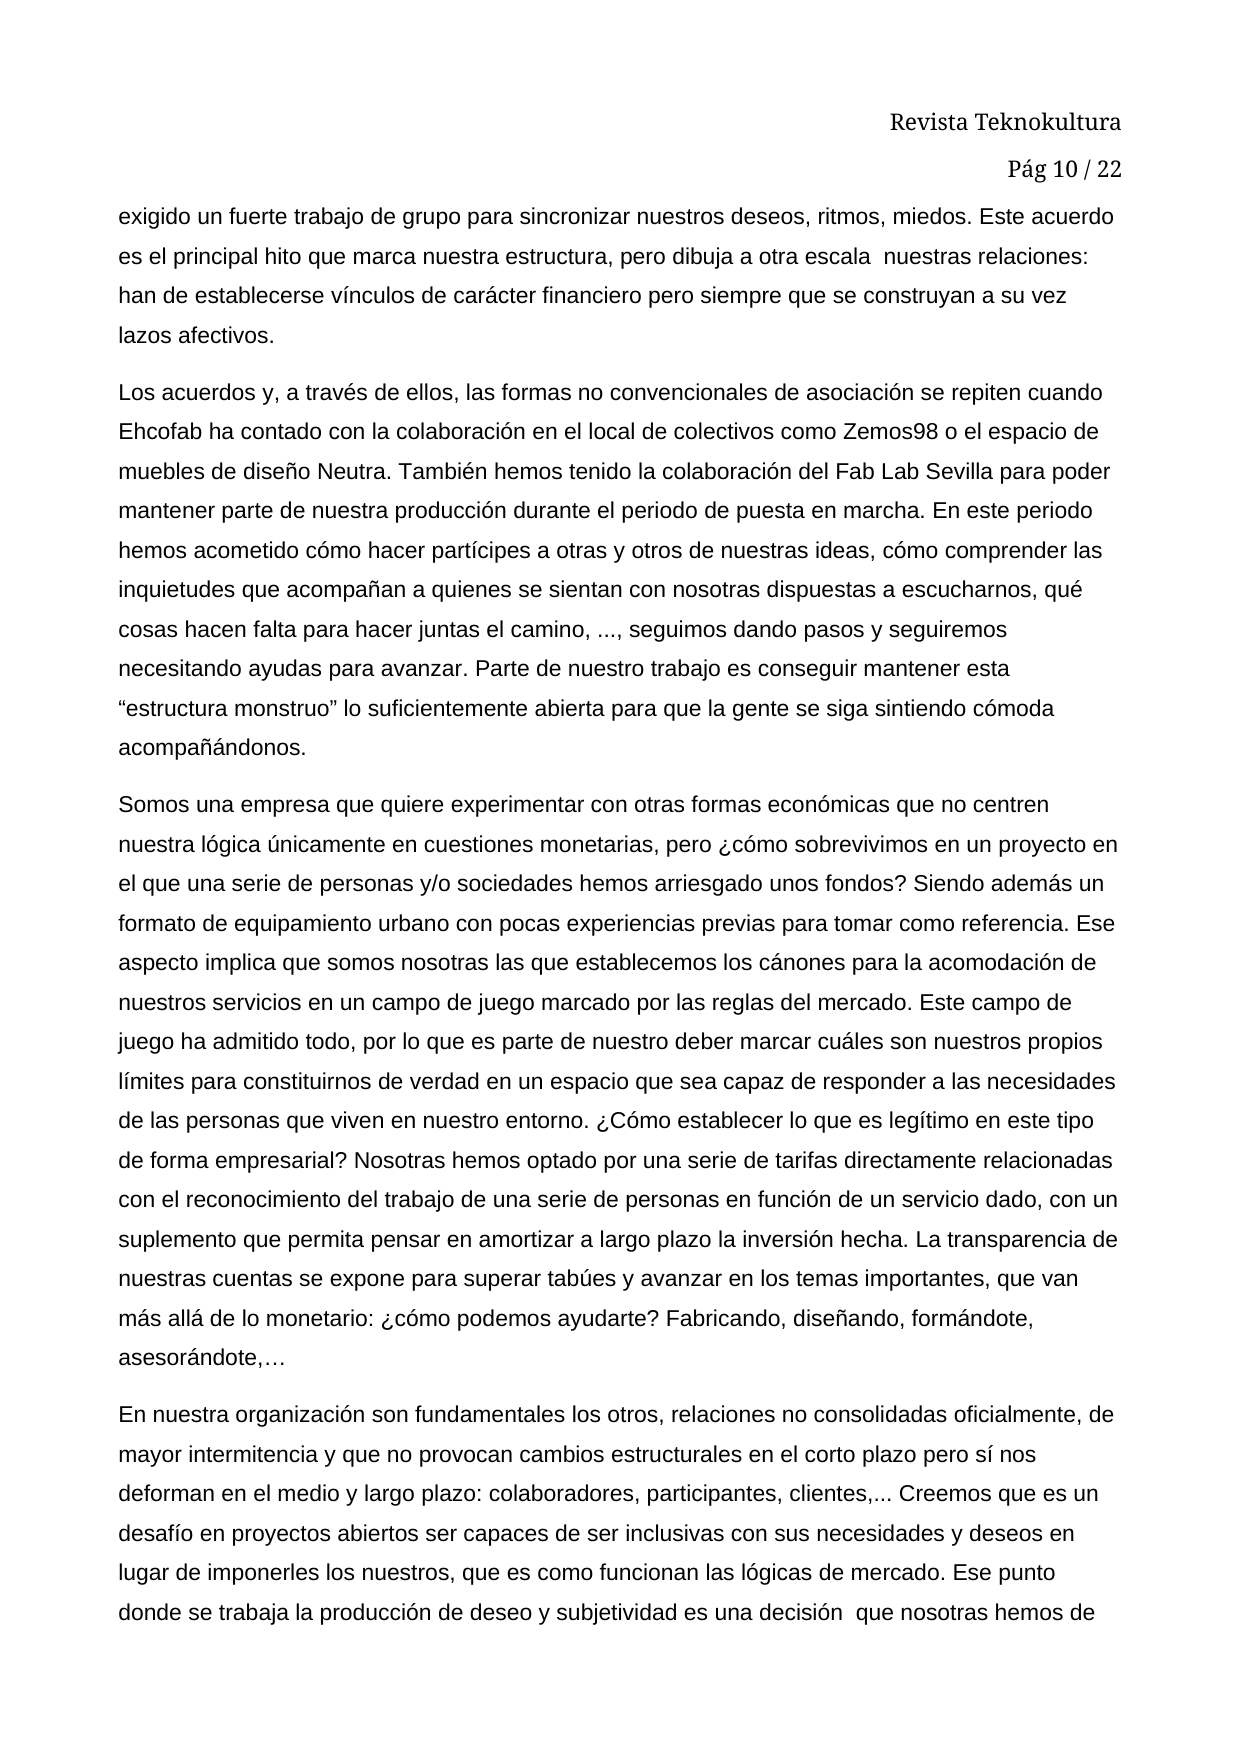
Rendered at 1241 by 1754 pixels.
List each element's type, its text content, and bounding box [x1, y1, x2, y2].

text Los acuerdos y, a través de ellos, las formas no convencionales de asociación se repiten cuando Ehcofab ha contado con la colaboración en el local de colectivos como Zemos98 o el espacio de muebles de diseño Neutra. También hemos tenido la colaboración del Fab Lab Sevilla para poder mantener parte de nuestra producción durante el periodo de puesta en marcha. En este periodo hemos acometido cómo hacer partícipes a otras y otros de nuestras ideas, cómo comprender las inquietudes que acompañan a quienes se sientan con nosotras dispuestas a escucharnos, qué cosas hacen falta para hacer juntas el camino, ..., seguimos dando pasos y seguiremos necesitando ayudas para avanzar. Parte de nuestro trabajo es conseguir mantener esta “estructura monstruo” lo suficientemente abierta para que la gente se siga sintiendo cómoda acompañándonos. [118, 379, 1122, 760]
text exigido un fuerte trabajo de grupo para sincronizar nuestros deseos, ritmos, miedos. Este acuerdo es el principal hito que marca nuestra estructura, pero dibuja a otra escala nuestras relaciones: han de establecerse vínculos de carácter financiero pero siempre que se construyan a su vez lazos afectivos. [118, 203, 1122, 348]
text En nuestra organización son fundamentales los otros, relaciones no consolidadas oficialmente, de mayor intermitencia y que no provocan cambios estructurales en el corto plazo pero sí nos deforman en el medio y largo plazo: colaboradores, participantes, clientes,... Creemos que es un desafío en proyectos abiertos ser capaces de ser inclusivas con sus necesidades y deseos en lugar de imponerles los nuestros, que es como funcionan las lógicas de mercado. Ese punto donde se trabaja la producción de deseo y subjetividad es una decisión que nosotras hemos de [118, 1401, 1122, 1625]
text Somos una empresa que quiere experimentar con otras formas económicas que no centren nuestra lógica únicamente en cuestiones monetarias, pero ¿cómo sobrevivimos en un proyecto en el que una serie de personas y/o sociedades hemos arriesgado unos fondos? Siendo además un formato de equipamiento urbano con pocas experiencias previas para tomar como referencia. Ese aspecto implica que somos nosotras las que establecemos los cánones para la acomodación de nuestros servicios en un campo de juego marcado por las reglas del mercado. Este campo de juego ha admitido todo, por lo que es parte de nuestro deber marcar cuáles son nuestros propios límites para constituirnos de verdad en un espacio que sea capaz de responder a las necesidades de las personas que viven en nuestro entorno. ¿Cómo establecer lo que es legítimo en este tipo de forma empresarial? Nosotras hemos optado por una serie de tarifas directamente relacionadas con el reconocimiento del trabajo de una serie de personas en función de un servicio dado, con un suplemento que permita pensar en amortizar a largo plazo la inversión hecha. La transparencia de nuestras cuentas se expone para superar tabúes y avanzar en los temas importantes, que van más allá de lo monetario: ¿cómo podemos ayudarte? Fabricando, diseñando, formándote, asesorándote,… [118, 791, 1122, 1370]
